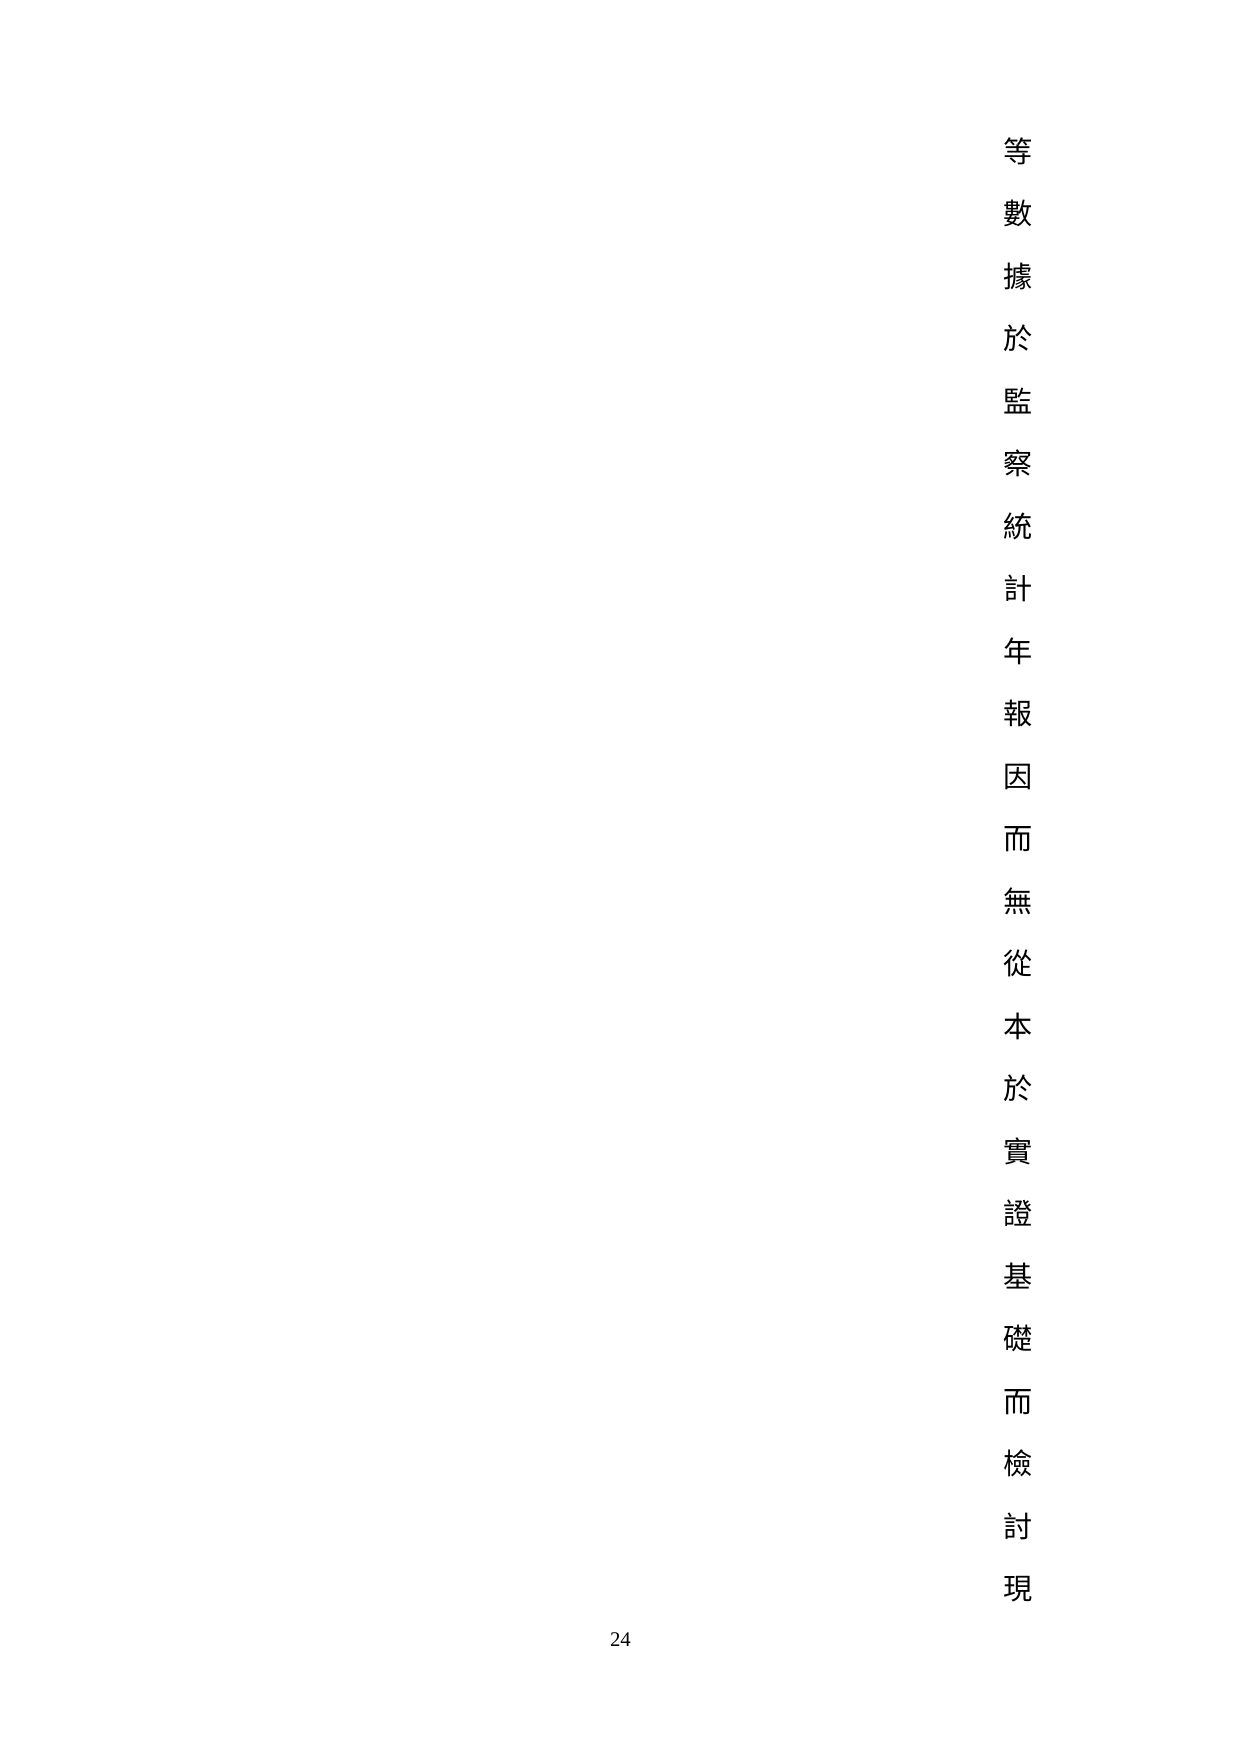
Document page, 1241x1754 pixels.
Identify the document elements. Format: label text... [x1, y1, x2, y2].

list 鑑於現行調取通信紀錄調取，並未揭露不同案件聲請調取票之比例、內部審核准駁各項事由統計及聲請調取該紀錄後，在一定期間內起訴及定罪之比例等數據於監察統計年報，因而無從本於實證基礎而檢討現行調取通信紀錄為偵查手段，是否符合法規範合目的性、必要性、適當性及比例原則之要求，或據以檢討現行相關規定是否窒礙難行，爰要求法務部於六個月內研議：（一）揭露相關數據於年報之可行性；（二）制定通信紀錄之調取指引於偵查案件相關要點、辦法或注意事項內供第一線辦案人員參考。 [867, 108, 1053, 1608]
